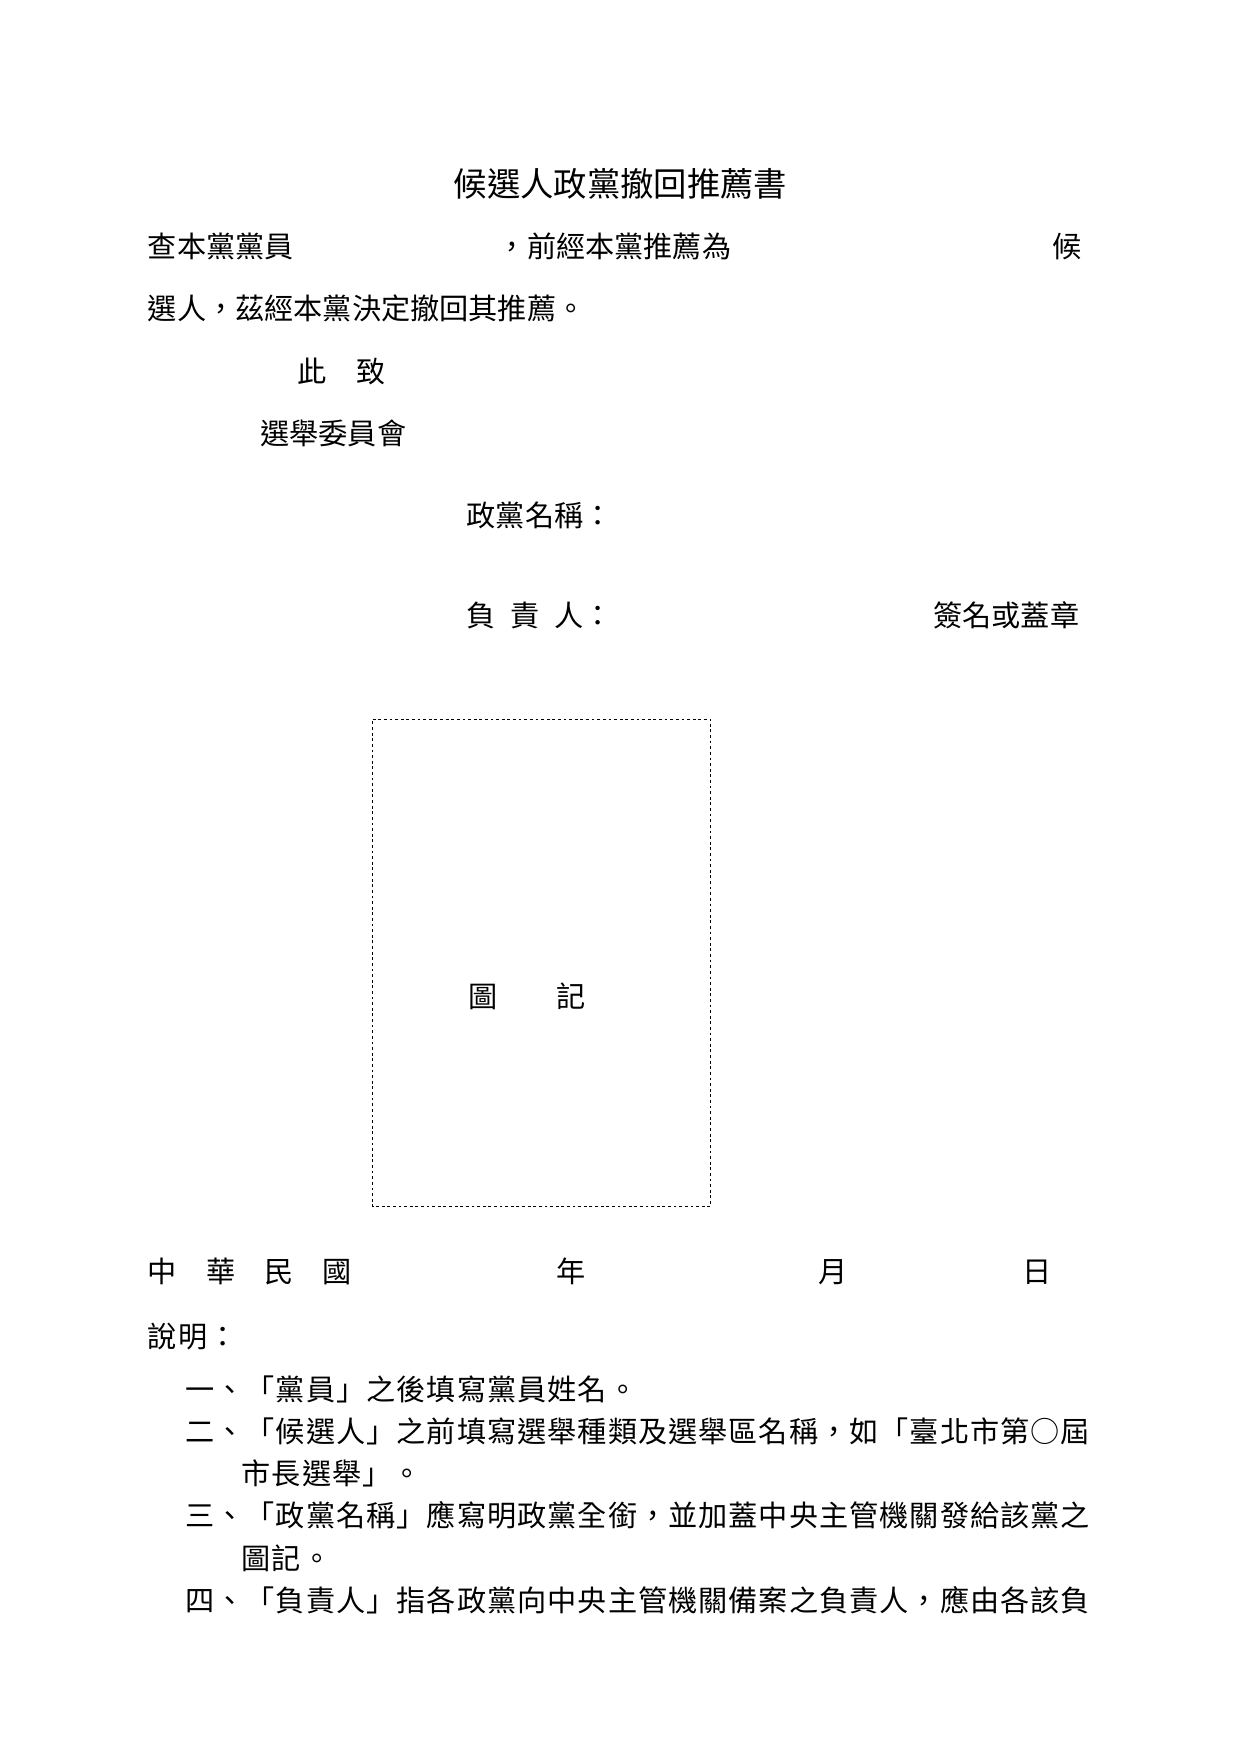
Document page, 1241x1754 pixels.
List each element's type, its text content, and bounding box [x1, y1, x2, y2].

text 四、「負責人」指各政黨向中央主管機關備案之負責人，應由各該負 [185, 1577, 1092, 1620]
text 負 責 人： 簽名或蓋章 [466, 572, 1092, 634]
text 選舉委員會 [260, 390, 1092, 453]
text 此 致 [298, 328, 1092, 390]
text 二、「候選人」之前填寫選舉種類及選舉區名稱，如「臺北市第○屆市長選舉」。 [185, 1408, 1092, 1493]
text 圖 記 [148, 953, 1092, 1015]
text 中 華 民 國 年 月 日 [148, 1228, 1092, 1290]
text 政黨名稱： [466, 472, 1092, 534]
text 一、「黨員」之後填寫黨員姓名。 [185, 1366, 1092, 1408]
text 查本黨黨員 ，前經本黨推薦為 候選人，茲經本黨決定撤回其推薦。 [148, 203, 1092, 328]
text 候選人政黨撤回推薦書 [148, 140, 1092, 203]
text 三、「政黨名稱」應寫明政黨全銜，並加蓋中央主管機關發給該黨之圖記。 [185, 1493, 1092, 1577]
text 說明： [148, 1313, 1092, 1356]
